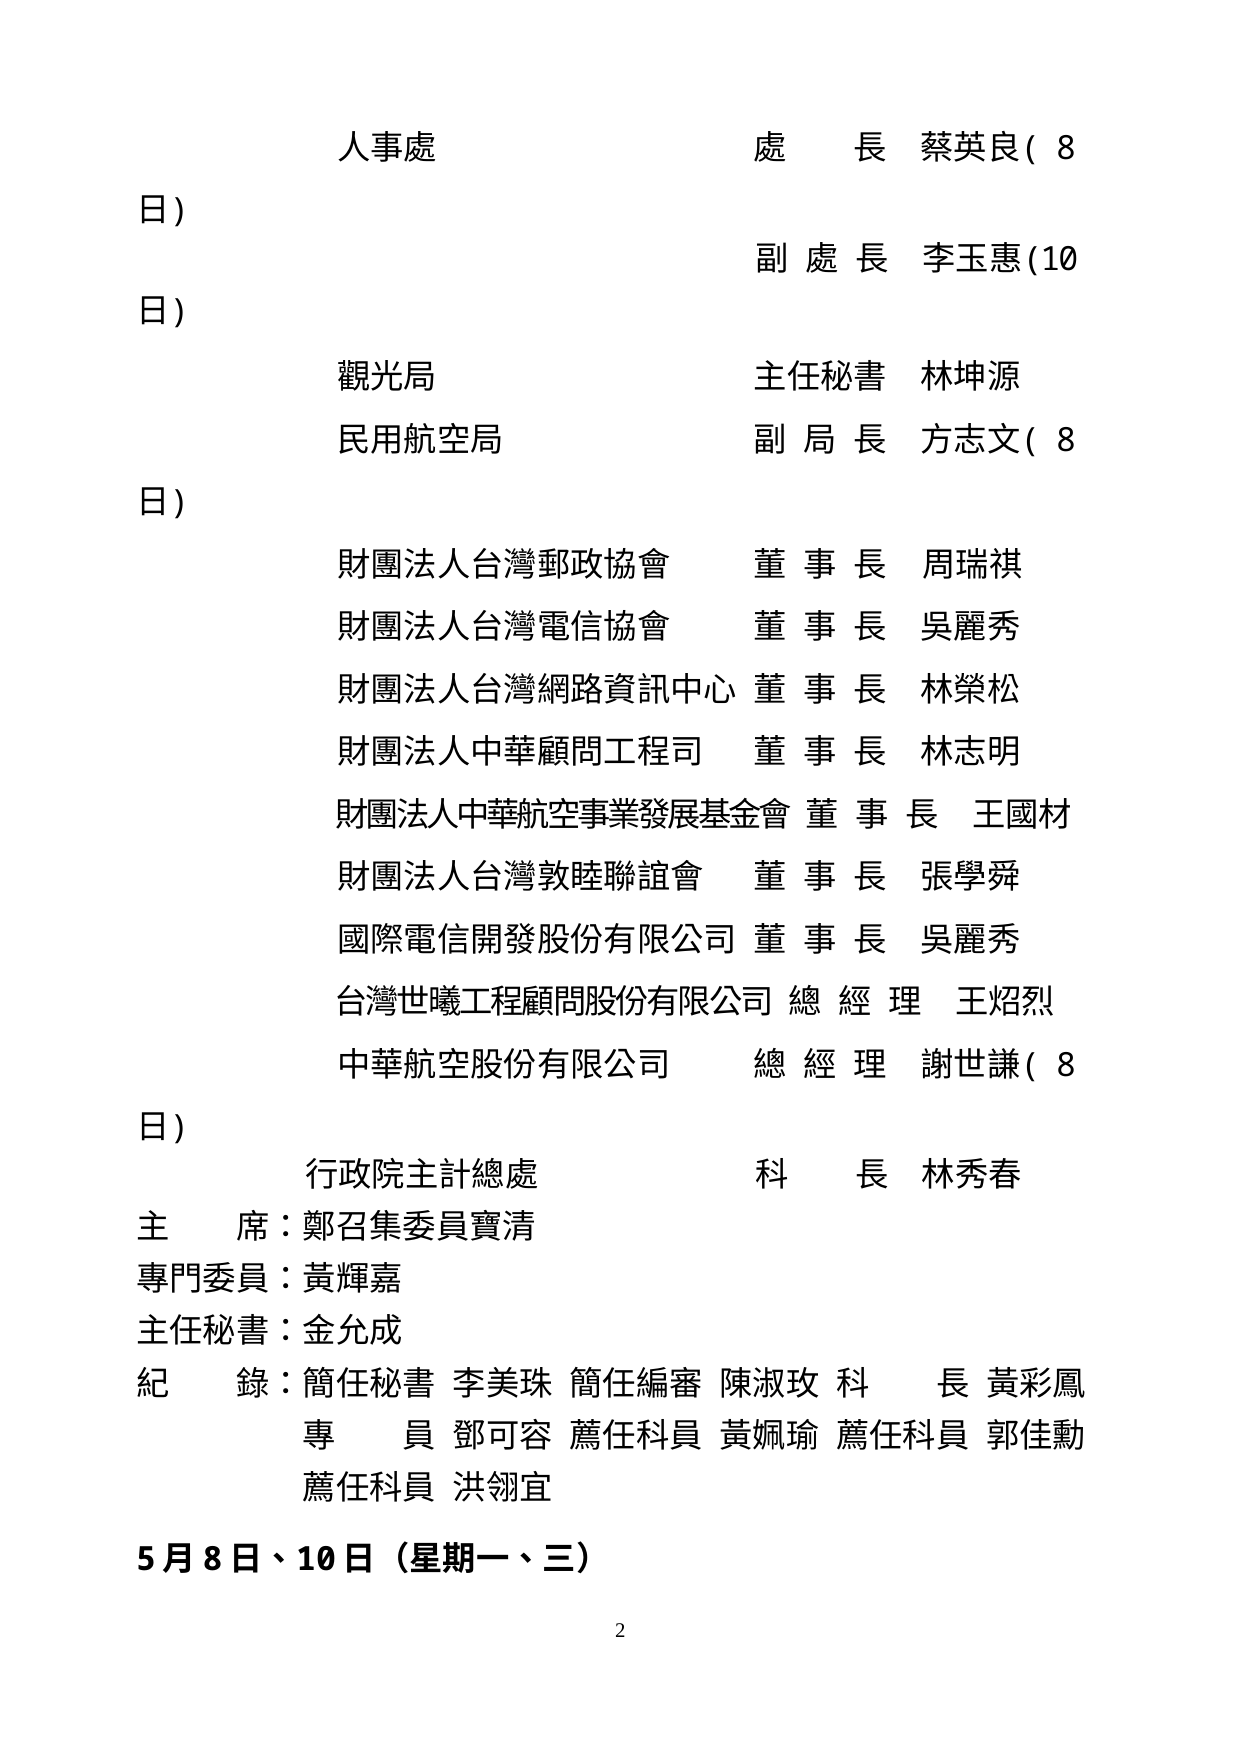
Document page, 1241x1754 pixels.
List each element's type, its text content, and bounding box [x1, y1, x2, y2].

text 專 員 鄧可容 薦任科員 黃姵瑜 薦任科員 郭佳勳 [303, 1405, 1104, 1457]
text 紀 錄：簡任秘書 李美珠 簡任編審 陳淑玫 科 長 黃彩鳳 [136, 1353, 1104, 1405]
text 國際電信開發股份有限公司 董 事 長 吳麗秀 [136, 895, 1104, 957]
text 財團法人台灣郵政協會 董 事 長 周瑞祺 [136, 520, 1104, 582]
text 5月8日、10日（星期一、三） [136, 1528, 1104, 1580]
text 財團法人台灣網路資訊中心 董 事 長 林榮松 [136, 645, 1104, 707]
text 財團法人中華顧問工程司 董 事 長 林志明 [136, 707, 1104, 770]
text 財團法人台灣電信協會 董 事 長 吳麗秀 [136, 582, 1104, 645]
text 觀光局 主任秘書 林坤源 [136, 332, 1104, 395]
text 主任秘書：金允成 [136, 1301, 1104, 1353]
text 專門委員：黃輝嘉 [136, 1249, 1104, 1301]
text 財團法人台灣敦睦聯誼會 董 事 長 張學舜 [136, 832, 1104, 895]
text 人事處 處 長 蔡英良( 8日) [136, 103, 1104, 228]
text 中華航空股份有限公司 總 經 理 謝世謙( 8日) [136, 1020, 1104, 1145]
text 薦任科員 洪翎宜 [303, 1457, 1104, 1509]
text 副 處 長 李玉惠(10日) [136, 228, 1104, 332]
text 財團法人中華航空事業發展基金會 董 事 長 王國材 [136, 770, 1104, 832]
text 主 席：鄭召集委員寶清 [136, 1197, 1104, 1249]
text 台灣世曦工程顧問股份有限公司 總 經 理 王炤烈 [136, 957, 1104, 1020]
text 行政院主計總處 科 長 林秀春 [136, 1145, 1140, 1197]
text 民用航空局 副 局 長 方志文( 8日) [136, 395, 1104, 520]
